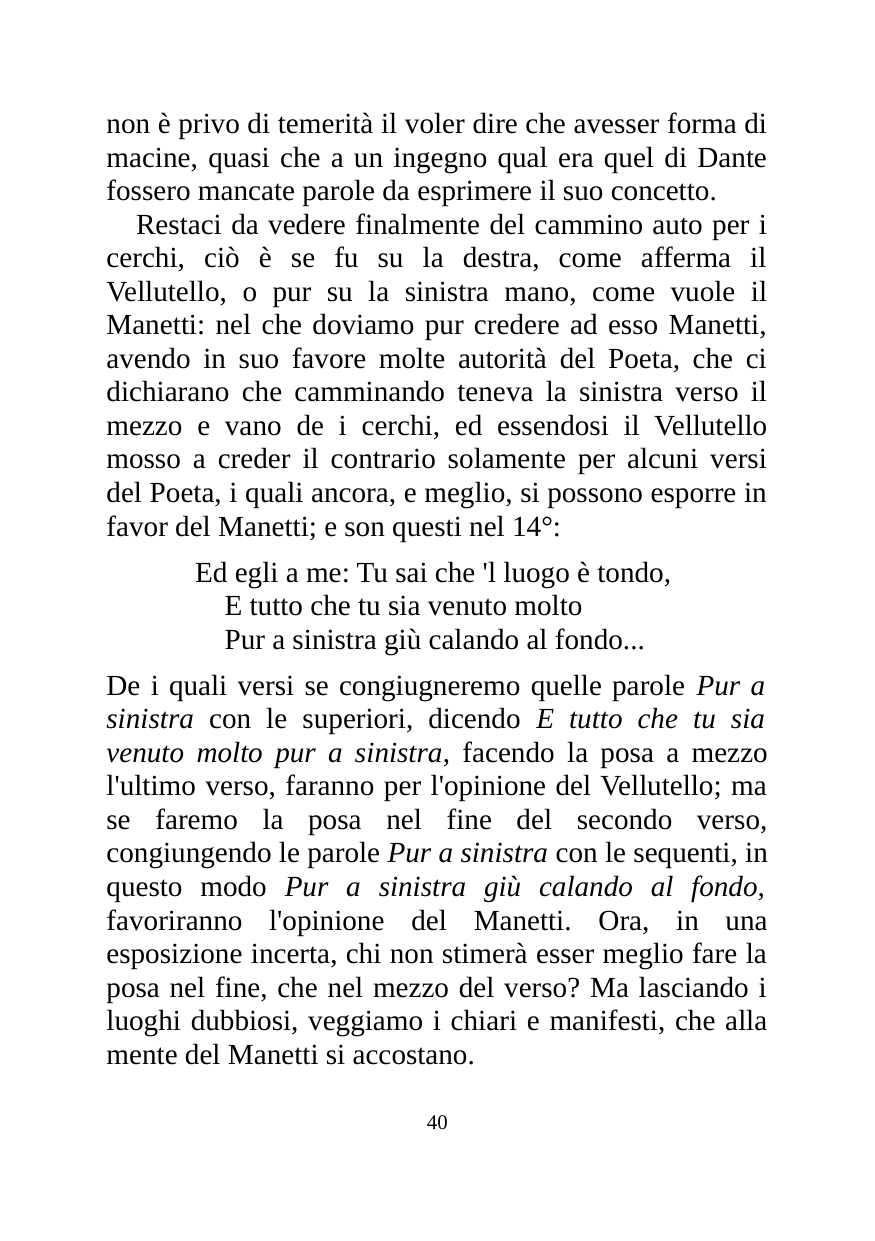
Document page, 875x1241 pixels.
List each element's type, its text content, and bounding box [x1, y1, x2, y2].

text Pur a sinistra giù calando al fondo... [224, 622, 768, 655]
text De i quali versi se congiugneremo quelle parole Pur a sinistra con le superiori, dicendo E tutto che tu sia venuto molto pur a sinistra, facendo la posa a mezzo l'ultimo verso, faranno per l'opinione del Vellutello; ma se faremo la posa nel fine del secondo verso, congiungendo le parole Pur a sinistra con le sequenti, in questo modo Pur a sinistra giù calando al fondo, favoriranno l'opinione del Manetti. Ora, in una esposizione incerta, chi non stimerà esser meglio fare la posa nel fine, che nel mezzo del verso? Ma lasciando i luoghi dubbiosi, veggiamo i chiari e manifesti, che alla mente del Manetti si accostano. [106, 668, 768, 1070]
text Ed egli a me: Tu sai che 'l luogo è tondo, [195, 555, 768, 588]
text E tutto che tu sia venuto molto [224, 588, 768, 622]
text non è privo di temerità il voler dire che avesser forma di macine, quasi che a un ingegno qual era quel di Dante fossero mancate parole da esprimere il suo concetto. [106, 106, 768, 207]
text Restaci da vedere finalmente del cammino auto per i cerchi, ciò è se fu su la destra, come afferma il Vellutello, o pur su la sinistra mano, come vuole il Manetti: nel che doviamo pur credere ad esso Manetti, avendo in suo favore molte autorità del Poeta, che ci dichiarano che camminando teneva la sinistra verso il mezzo e vano de i cerchi, ed essendosi il Vellutello mosso a creder il contrario solamente per alcuni versi del Poeta, i quali ancora, e meglio, si possono esporre in favor del Manetti; e son questi nel 14°: [106, 207, 768, 542]
